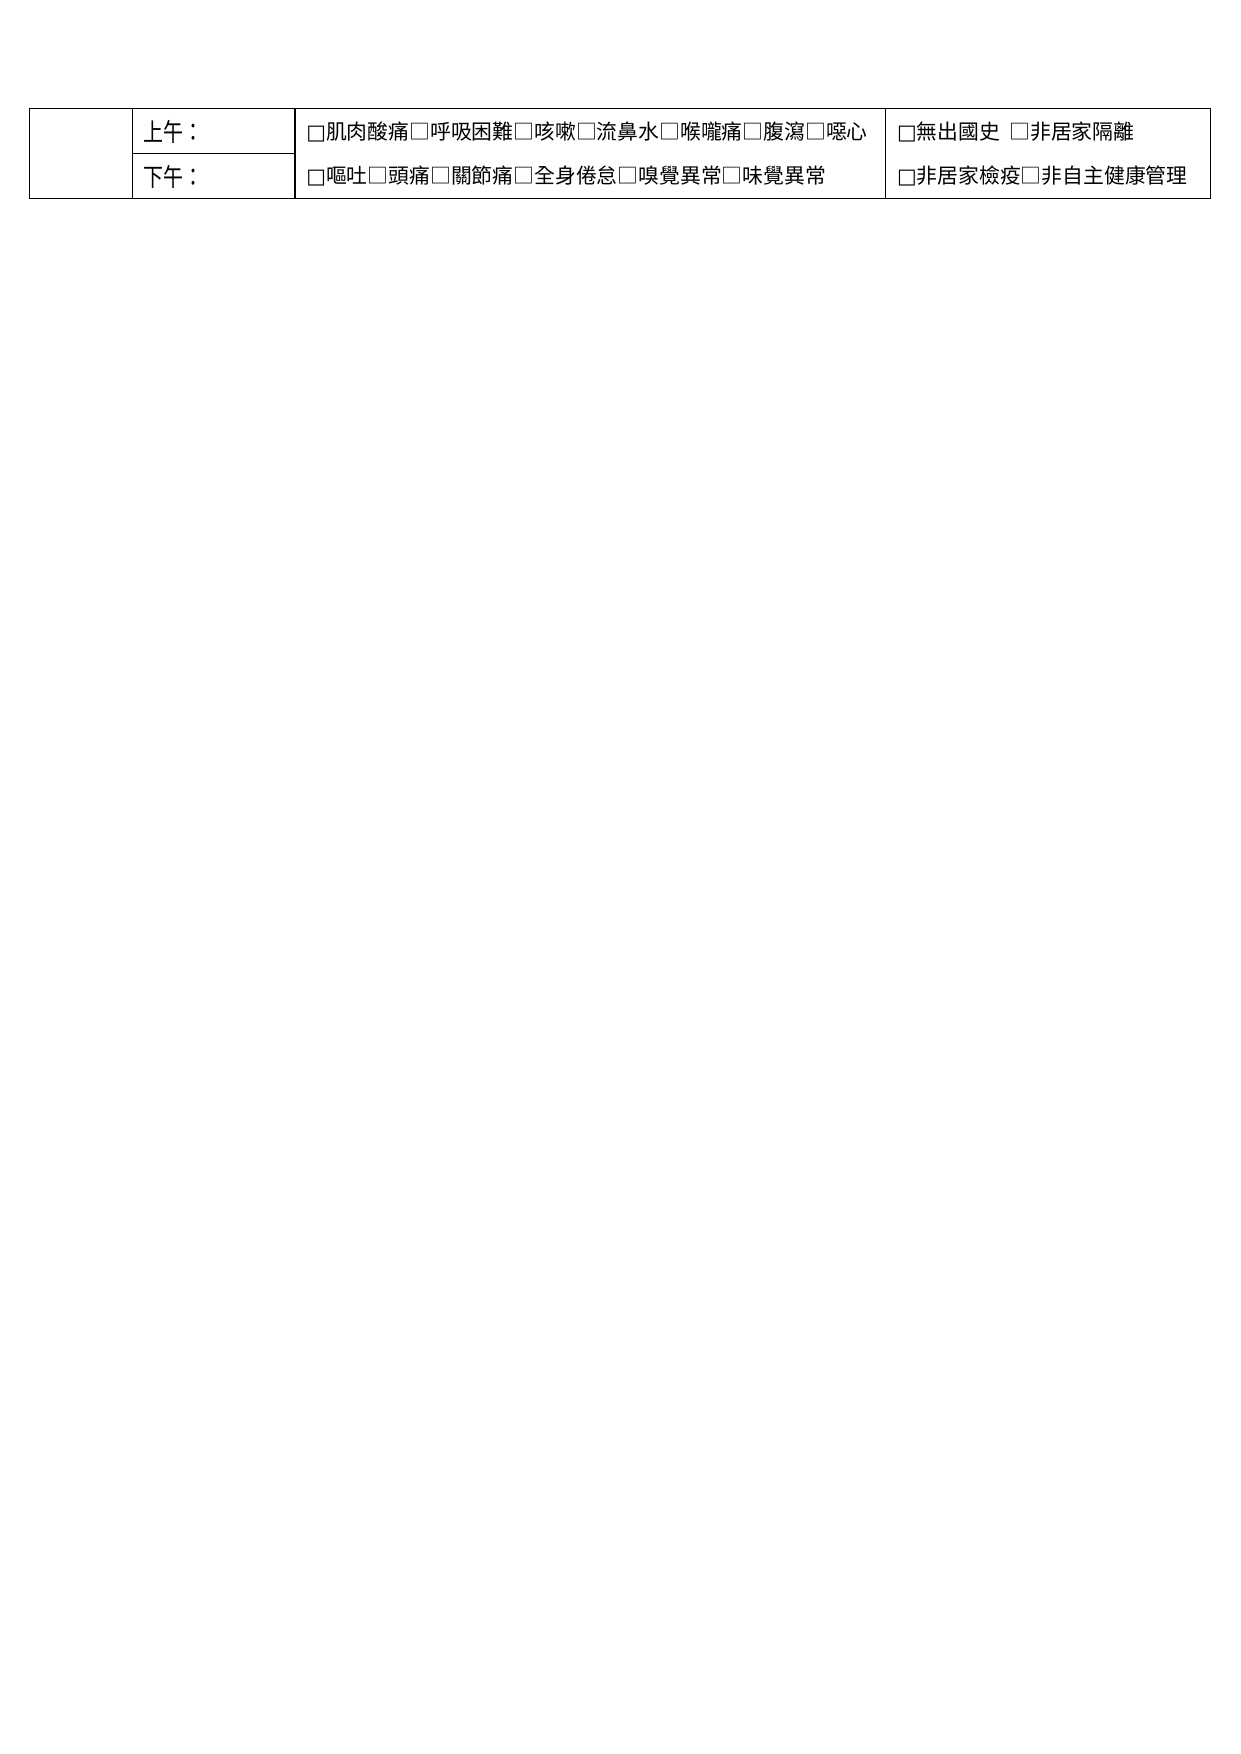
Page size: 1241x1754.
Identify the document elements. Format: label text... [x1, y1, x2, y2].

table_cell [30, 109, 132, 197]
table_cell □無出國史 □非居家隔離 □非居家檢疫□非自主健康管理 [886, 109, 1210, 197]
table_cell 上午： [133, 109, 294, 153]
table_cell 下午： [133, 154, 294, 197]
table_cell □肌肉酸痛□呼吸困難□咳嗽□流鼻水□喉嚨痛□腹瀉□噁心 □嘔吐□頭痛□關節痛□全身倦怠□嗅覺異常□味覺異常 [296, 109, 885, 197]
